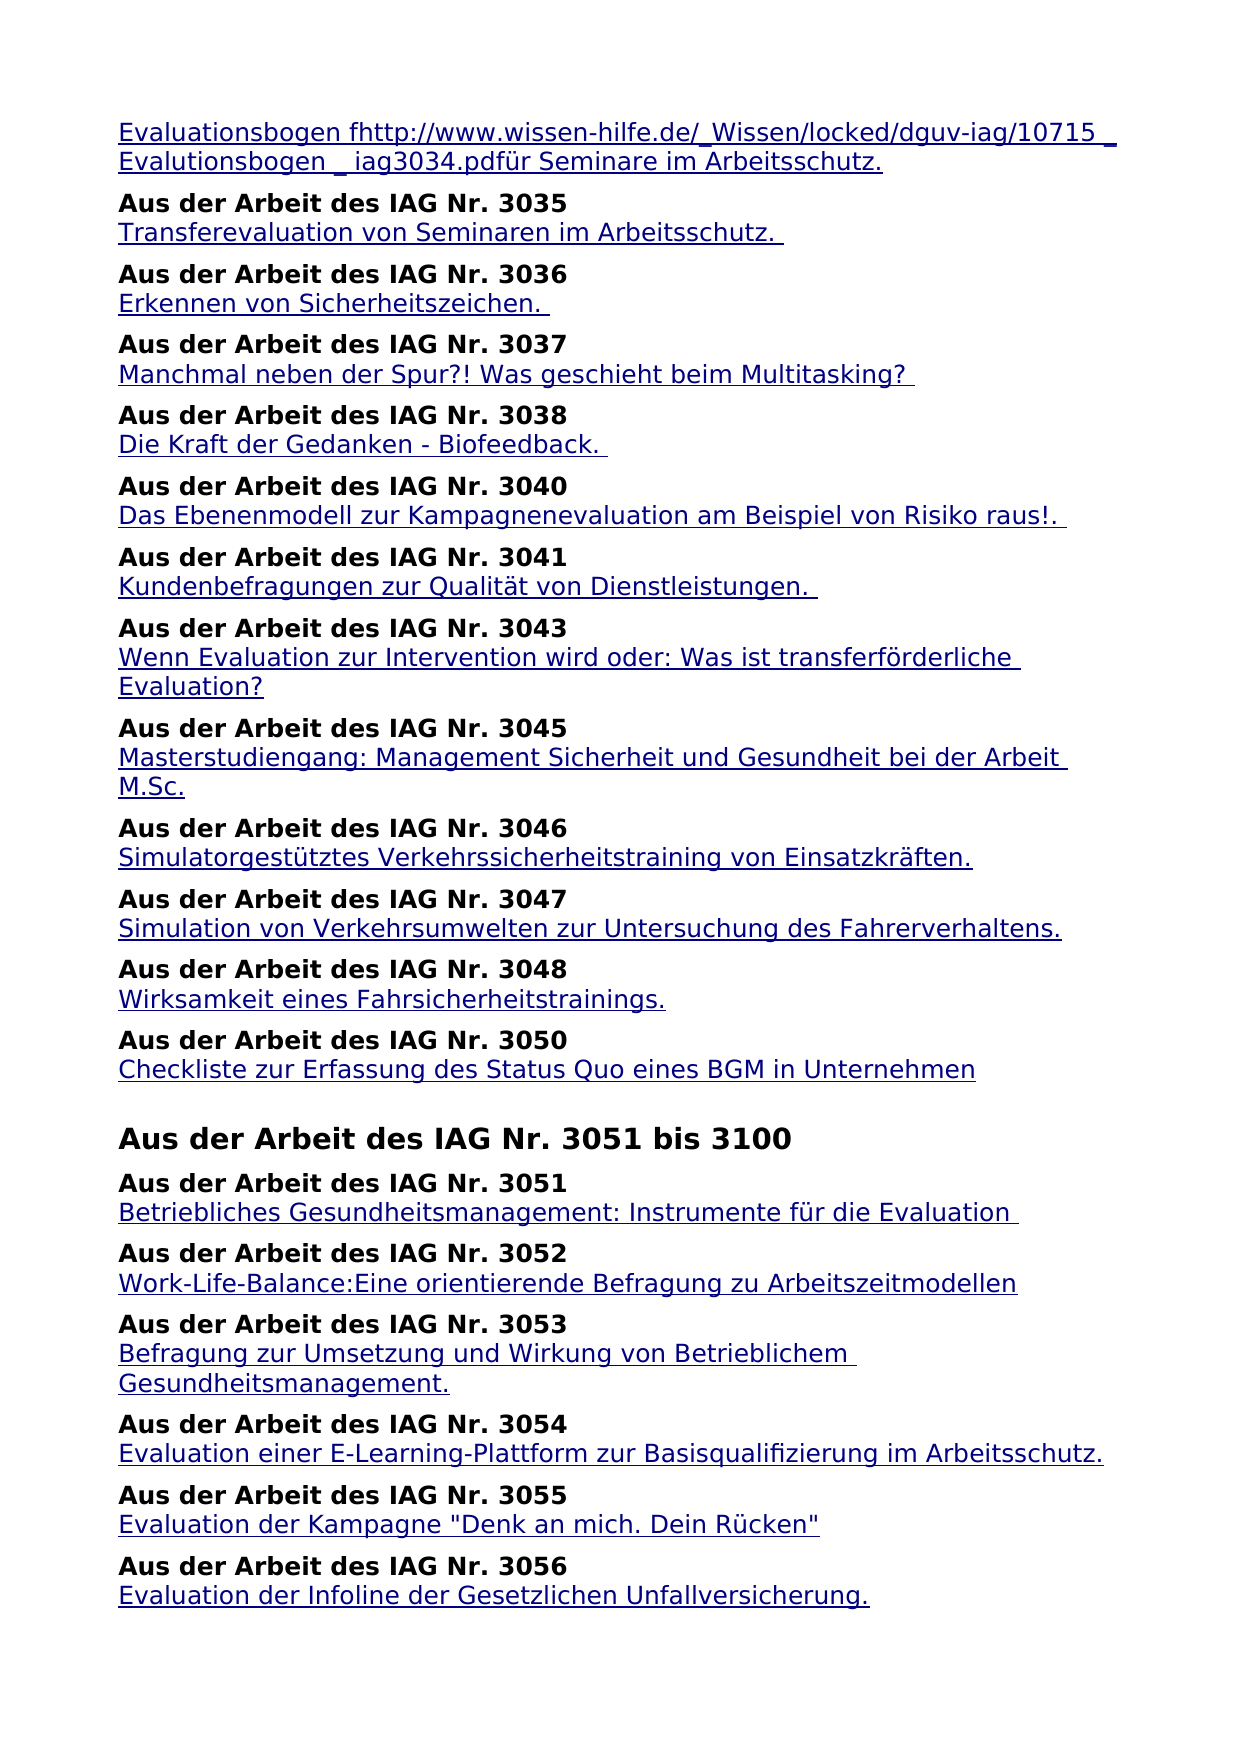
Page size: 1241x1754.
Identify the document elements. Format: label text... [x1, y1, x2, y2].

text Aus der Arbeit des IAG Nr. 3045 Masterstudiengang: Management Sicherheit und Gesundheit bei der Arbeit M.Sc. [118, 714, 1122, 801]
text Aus der Arbeit des IAG Nr. 3041 Kundenbefragungen zur Qualität von Dienstleistungen. [118, 543, 1122, 601]
text Aus der Arbeit des IAG Nr. 3040 Das Ebenenmodell zur Kampagnenevaluation am Beispiel von Risiko raus!. [118, 472, 1122, 531]
text Aus der Arbeit des IAG Nr. 3037 Manchmal neben der Spur?! Was geschieht beim Multitasking? [118, 331, 1122, 389]
text Aus der Arbeit des IAG Nr. 3055 Evaluation der Kampagne "Denk an mich. Dein Rücken" [118, 1481, 1122, 1539]
subtitle Aus der Arbeit des IAG Nr. 3051 bis 3100 [118, 1122, 1122, 1156]
text Aus der Arbeit des IAG Nr. 3046 Simulatorgestütztes Verkehrssicherheitstraining von Einsatzkräften. [118, 814, 1122, 872]
text Aus der Arbeit des IAG Nr. 3056 Evaluation der Infoline der Gesetzlichen Unfallversicherung. [118, 1552, 1122, 1610]
text Aus der Arbeit des IAG Nr. 3048 Wirksamkeit eines Fahrsicherheitstrainings. [118, 956, 1122, 1014]
text Aus der Arbeit des IAG Nr. 3036 Erkennen von Sicherheitszeichen. [118, 260, 1122, 318]
text Aus der Arbeit des IAG Nr. 3050 Checkliste zur Erfassung des Status Quo eines BGM in Unternehmen [118, 1026, 1122, 1085]
text Aus der Arbeit des IAG Nr. 3047 Simulation von Verkehrsumwelten zur Untersuchung des Fahrerverhaltens. [118, 885, 1122, 943]
text Evaluationsbogen fhttp://www.wissen-hilfe.de/_Wissen/locked/dguv-iag/10715 _ Evalutionsbogen _ iag3034.pdfür Seminare im Arbeitsschutz. [118, 118, 1122, 176]
text Aus der Arbeit des IAG Nr. 3043 Wenn Evaluation zur Intervention wird oder: Was ist transferförderliche Evaluation? [118, 614, 1122, 701]
text Aus der Arbeit des IAG Nr. 3038 Die Kraft der Gedanken - Biofeedback. [118, 401, 1122, 460]
text Aus der Arbeit des IAG Nr. 3052 Work-Life-Balance:Eine orientierende Befragung zu Arbeitszeitmodellen [118, 1239, 1122, 1298]
text Aus der Arbeit des IAG Nr. 3051 Betriebliches Gesundheitsmanagement: Instrumente für die Evaluation [118, 1169, 1122, 1227]
text Aus der Arbeit des IAG Nr. 3053 Befragung zur Umsetzung und Wirkung von Betrieblichem Gesundheitsmanagement. [118, 1310, 1122, 1398]
text Aus der Arbeit des IAG Nr. 3035 Transferevaluation von Seminaren im Arbeitsschutz. [118, 189, 1122, 247]
text Aus der Arbeit des IAG Nr. 3054 Evaluation einer E-Learning-Plattform zur Basisqualifizierung im Arbeitsschutz. [118, 1410, 1122, 1469]
